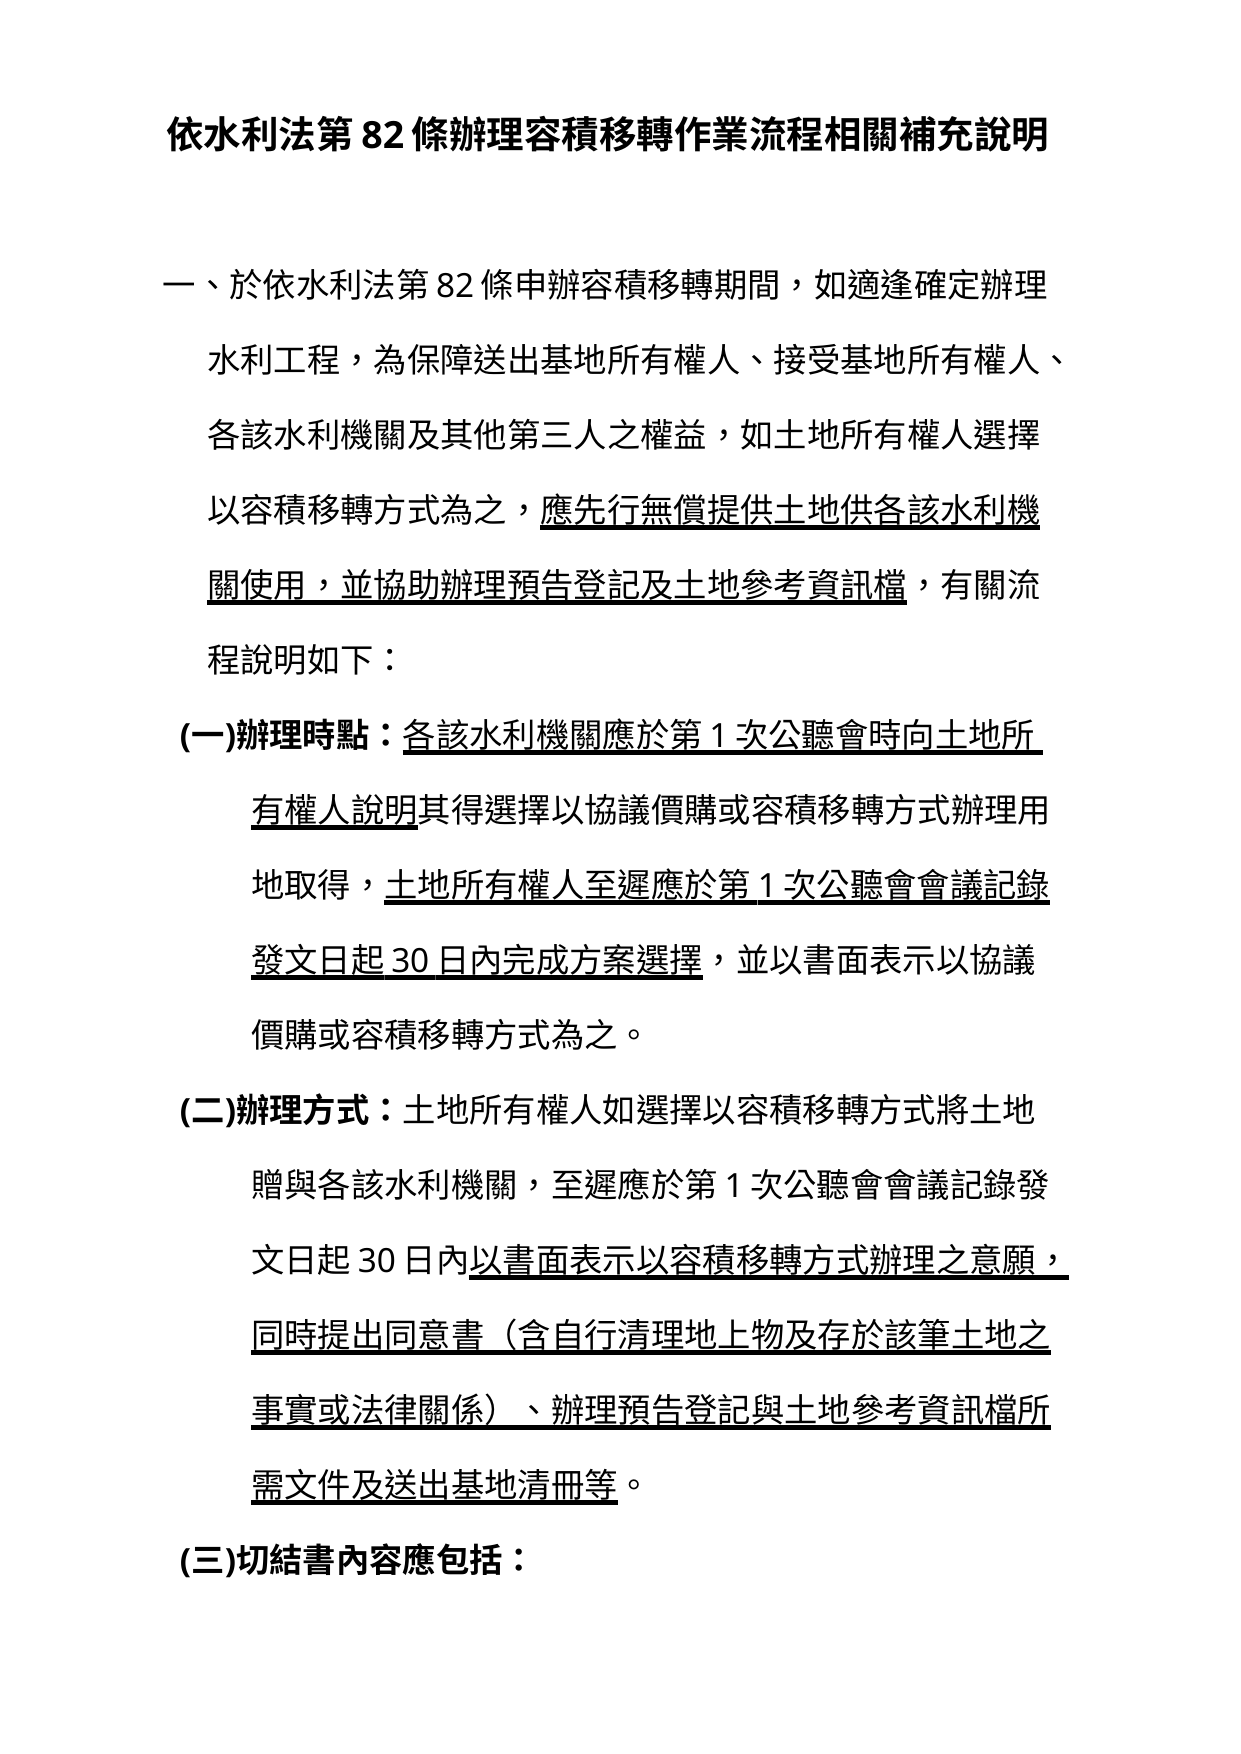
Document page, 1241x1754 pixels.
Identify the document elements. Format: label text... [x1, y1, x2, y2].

text (一)辦理時點：各該水利機關應於第1次公聽會時向土地所 有權人說明其得選擇以協議價購或容積移轉方式辦理用地取得，土地所有權人至遲應於第1次公聽會會議記錄發文日起30日內完成方案選擇，並以書面表示以協議價購或容積移轉方式為之。 [162, 689, 1053, 1064]
text 依水利法第82條辦理容積移轉作業流程相關補充說明 [162, 89, 1053, 164]
text (二)辦理方式：土地所有權人如選擇以容積移轉方式將土地贈與各該水利機關，至遲應於第1次公聽會會議記錄發文日起30日內以書面表示以容積移轉方式辦理之意願，同時提出同意書（含自行清理地上物及存於該筆土地之事實或法律關係）、辦理預告登記與土地參考資訊檔所需文件及送出基地清冊等。 [162, 1064, 1053, 1514]
text (三)切結書內容應包括： [162, 1514, 1053, 1589]
text 一、於依水利法第82條申辦容積移轉期間，如適逢確定辦理 水利工程，為保障送出基地所有權人、接受基地所有權人、各該水利機關及其他第三人之權益，如土地所有權人選擇以容積移轉方式為之，應先行無償提供土地供各該水利機關使用，並協助辦理預告登記及土地參考資訊檔，有關流程說明如下： [162, 239, 1053, 689]
